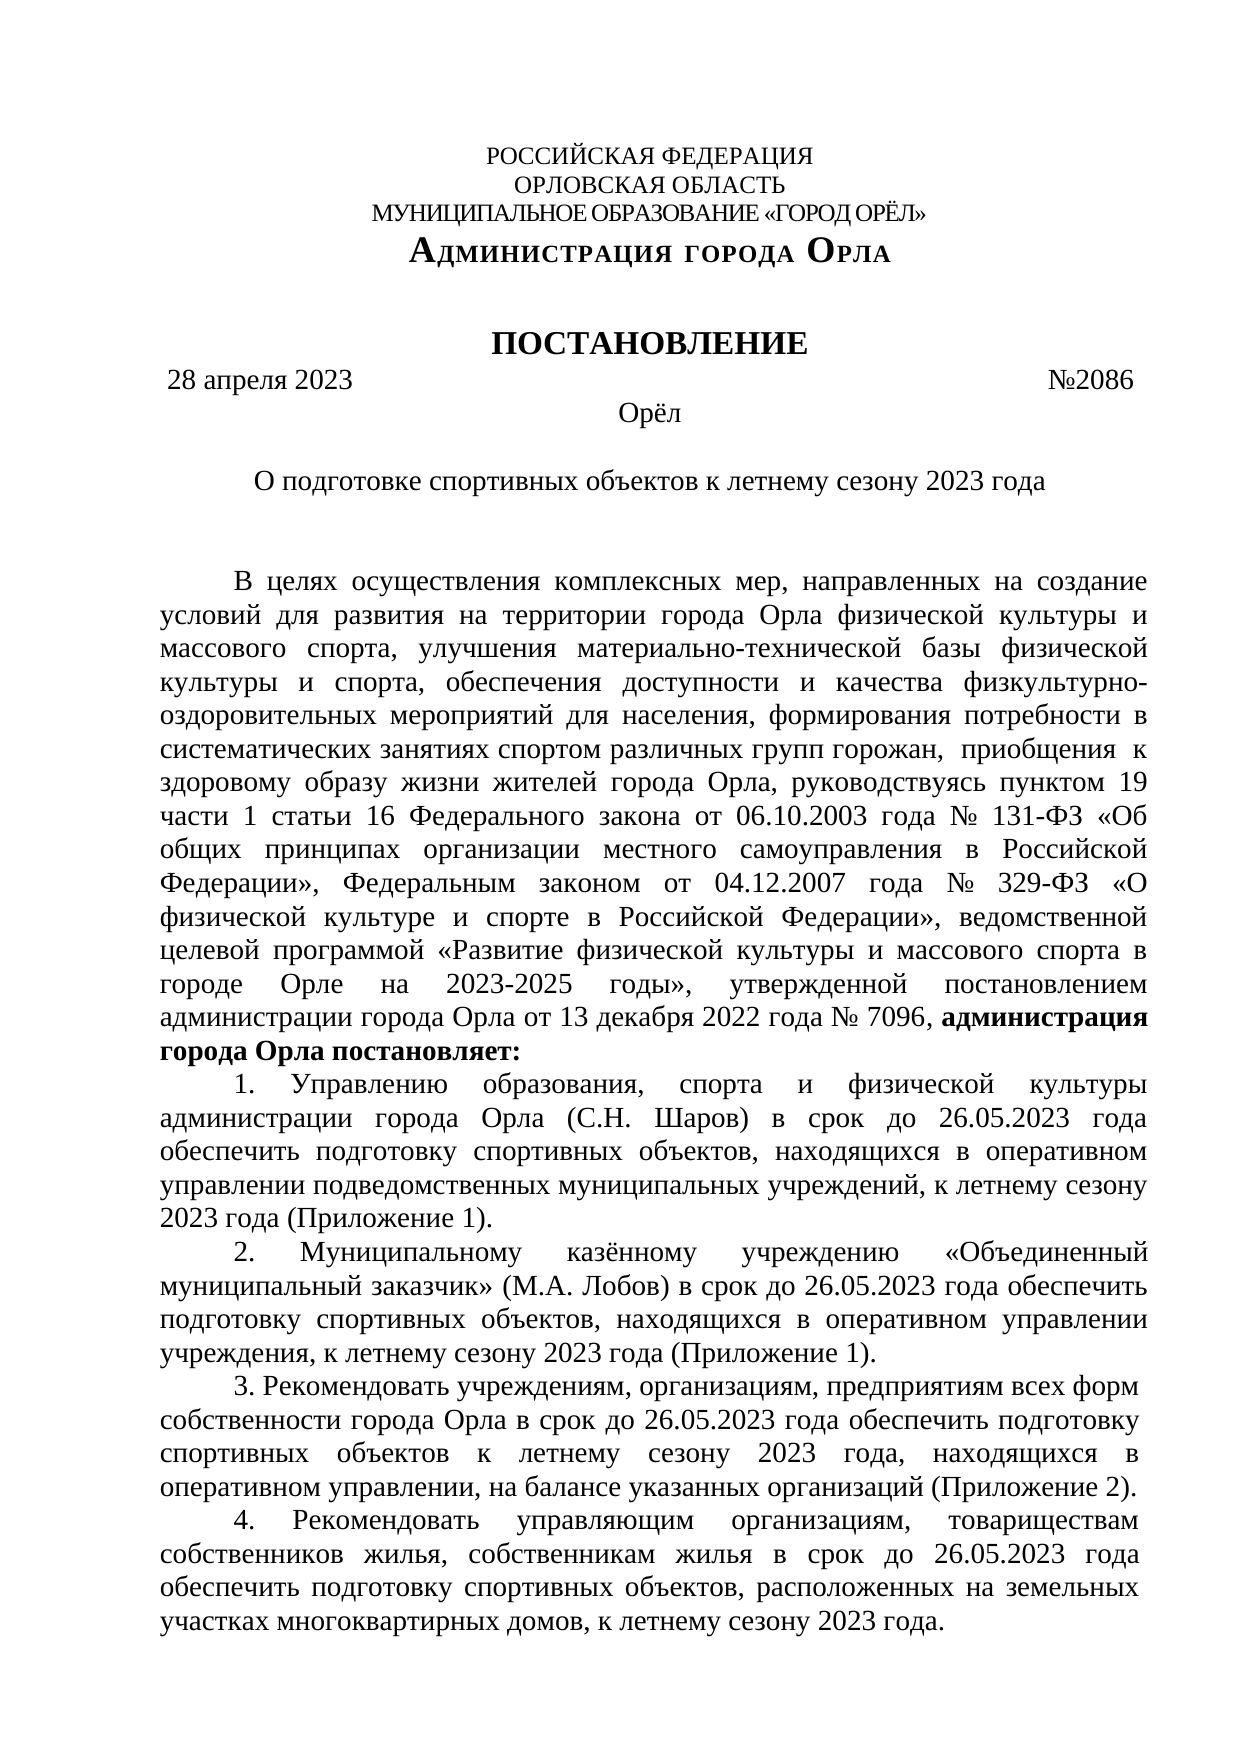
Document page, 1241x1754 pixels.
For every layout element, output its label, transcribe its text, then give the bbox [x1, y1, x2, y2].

subtitle РОССИЙСКАЯ ФЕДЕРАЦИЯ [159, 141, 1140, 170]
text В целях осуществления комплексных мер, направленных на создание условий для развития на территории города Орла физической культуры и массового спорта, улучшения материально-технической базы физической культуры и спорта, обеспечения доступности и качества физкультурно-оздоровительных мероприятий для населения, формирования потребности в систематических занятиях спортом различных групп горожан, приобщения к здоровому образу жизни жителей города Орла, руководствуясь пунктом 19 части 1 статьи 16 Федерального закона от 06.10.2003 года № 131-ФЗ «Об общих принципах организации местного самоуправления в Российской Федерации», Федеральным законом от 04.12.2007 года № 329-ФЗ «О физической культуре и спорте в Российской Федерации», ведомственной целевой программой «Развитие физической культуры и массового спорта в городе Орле на 2023-2025 годы», утвержденной постановлением администрации города Орла от 13 декабря 2022 года № 7096, администрация города Орла постановляет: [159, 563, 1148, 1066]
text 1. Управлению образования, спорта и физической культуры администрации города Орла (С.Н. Шаров) в срок до 26.05.2023 года обеспечить подготовку спортивных объектов, находящихся в оперативном управлении подведомственных муниципальных учреждений, к летнему сезону 2023 года (Приложение 1). [159, 1066, 1148, 1234]
text 4. Рекомендовать управляющим организациям, товариществам собственников жилья, собственникам жилья в срок до 26.05.2023 года обеспечить подготовку спортивных объектов, расположенных на земельных участках многоквартирных домов, к летнему сезону 2023 года. [159, 1502, 1140, 1637]
subtitle ПОСТАНОВЛЕНИЕ [159, 324, 1140, 362]
text орловская область [159, 170, 1140, 198]
text 28 апреля 2023 №2086 [159, 362, 1140, 396]
text 3. Рекомендовать учреждениям, организациям, предприятиям всех форм собственности города Орла в срок до 26.05.2023 года обеспечить подготовку спортивных объектов к летнему сезону 2023 года, находящихся в оперативном управлении, на балансе указанных организаций (Приложение 2). [159, 1368, 1140, 1502]
subtitle Администрация города Орла [159, 227, 1140, 271]
text Орёл [159, 396, 1140, 429]
subtitle Муниципальное образование «Город Орёл» [159, 198, 1140, 227]
text О подготовке спортивных объектов к летнему сезону 2023 года [159, 463, 1140, 496]
text 2. Муниципальному казённому учреждению «Объединенный муниципальный заказчик» (М.А. Лобов) в срок до 26.05.2023 года обеспечить подготовку спортивных объектов, находящихся в оперативном управлении учреждения, к летнему сезону 2023 года (Приложение 1). [159, 1234, 1148, 1368]
